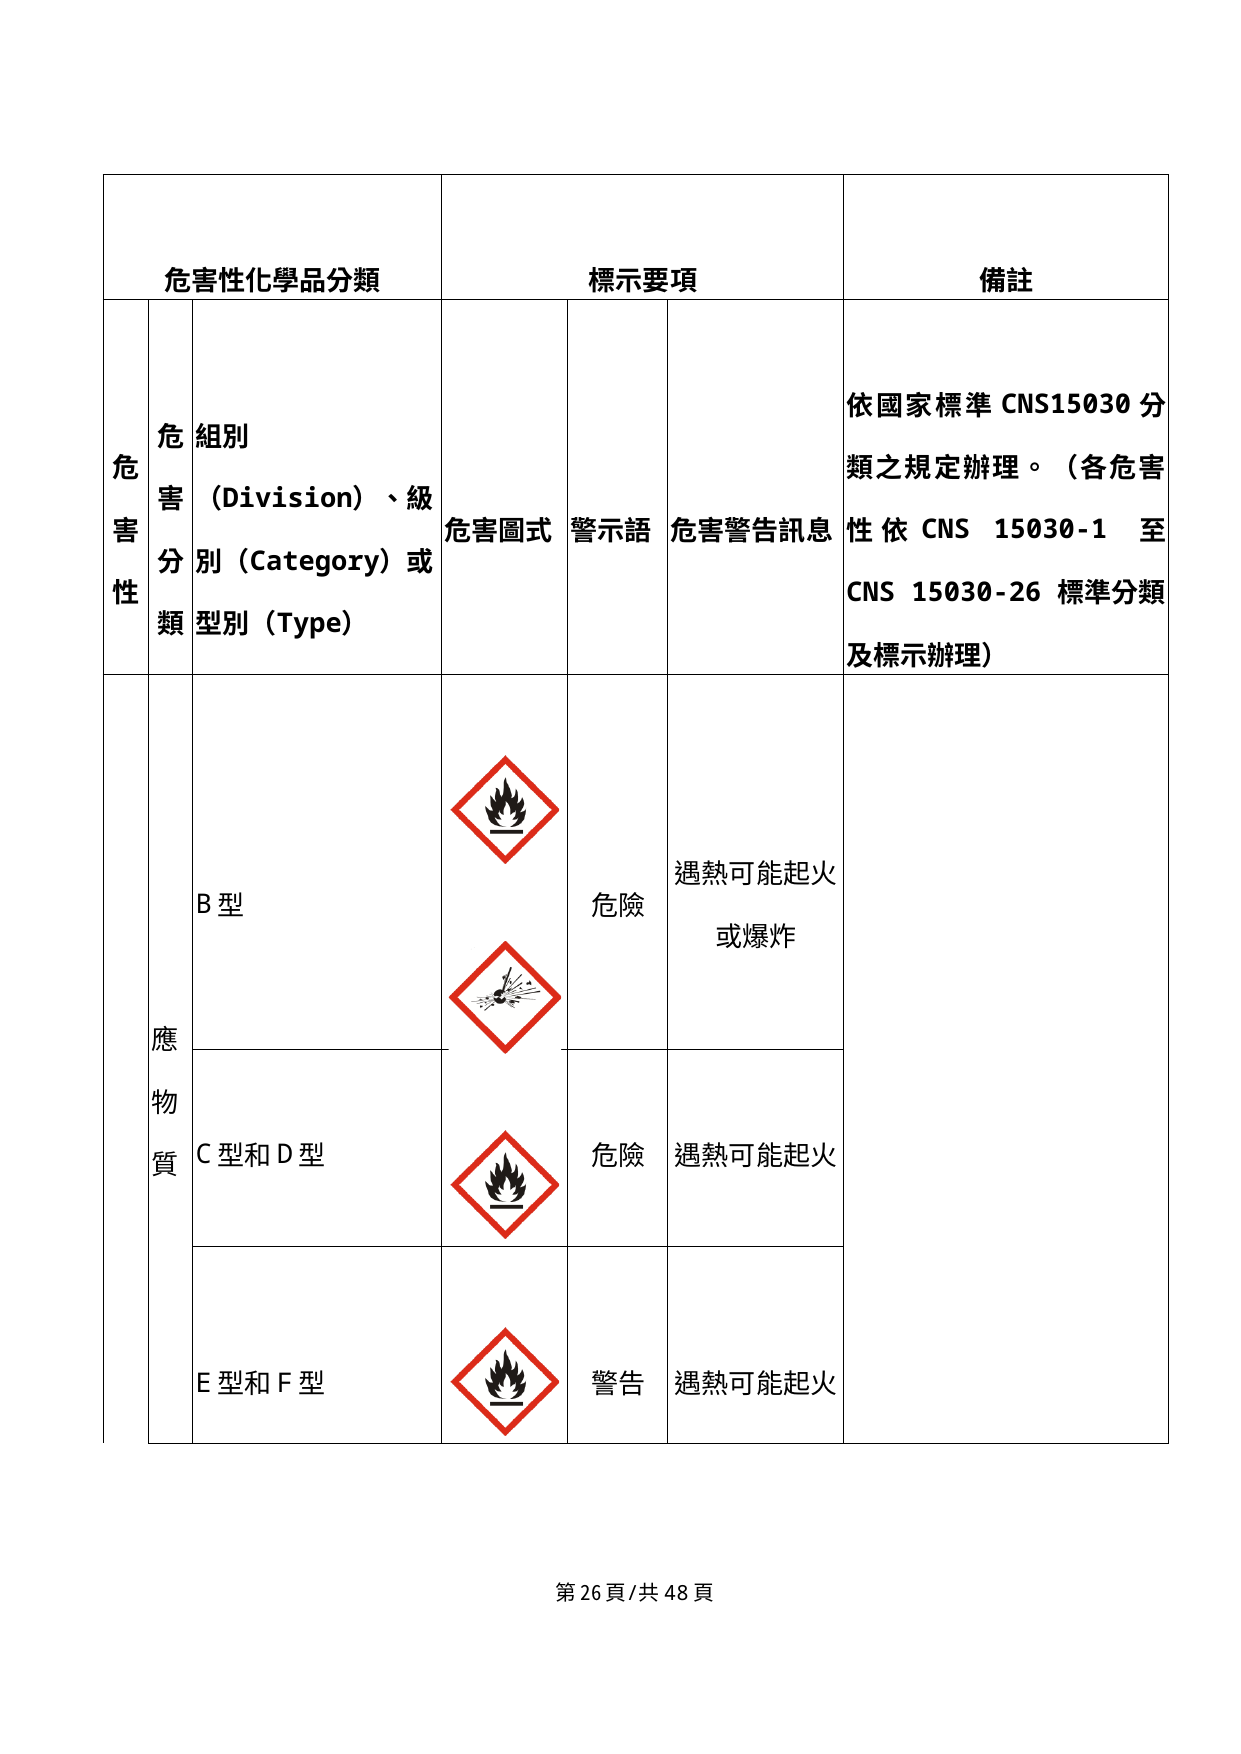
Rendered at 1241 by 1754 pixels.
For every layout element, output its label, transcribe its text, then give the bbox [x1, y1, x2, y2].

table_cell 警告 [568, 1247, 667, 1443]
table_cell B型 [193, 675, 441, 1049]
table_cell [442, 675, 567, 1049]
table_cell 危害警告訊息 [668, 300, 843, 674]
table_cell C型和D型 [193, 1050, 441, 1246]
table_cell 危害性 [104, 300, 148, 674]
table_cell 依國家標準CNS15030分類之規定辦理。（各危害性依CNS 15030-1 至CNS 15030-26 標準分類及標示辦理） [844, 300, 1168, 674]
table_cell [104, 1246, 148, 1443]
table_cell 危害圖式 [442, 300, 567, 674]
table_cell [844, 675, 1168, 1443]
table_cell E型和F型 [193, 1247, 441, 1443]
table_cell 組別（Division）、級別（Category）或型別（Type） [193, 300, 441, 674]
table_header 標示要項 [442, 175, 843, 299]
table_cell [442, 1050, 567, 1246]
table_cell 遇熱可能起火 [668, 1247, 843, 1443]
table_cell 應物質 [149, 675, 192, 1443]
table_cell 危險 [568, 675, 667, 1049]
table_cell 遇熱可能起火 [668, 1050, 843, 1246]
table_header 備註 [844, 175, 1168, 299]
table_cell 遇熱可能起火或爆炸 [668, 675, 843, 1049]
table_cell [104, 675, 148, 846]
table_header 危害性化學品分類 [104, 175, 441, 299]
table_cell 危險 [568, 1050, 667, 1246]
table_cell 警示語 [568, 300, 667, 674]
table_cell 危害分類 [149, 300, 192, 674]
table_cell [442, 1247, 567, 1443]
table_cell [104, 846, 148, 1049]
table_cell [104, 1049, 148, 1246]
